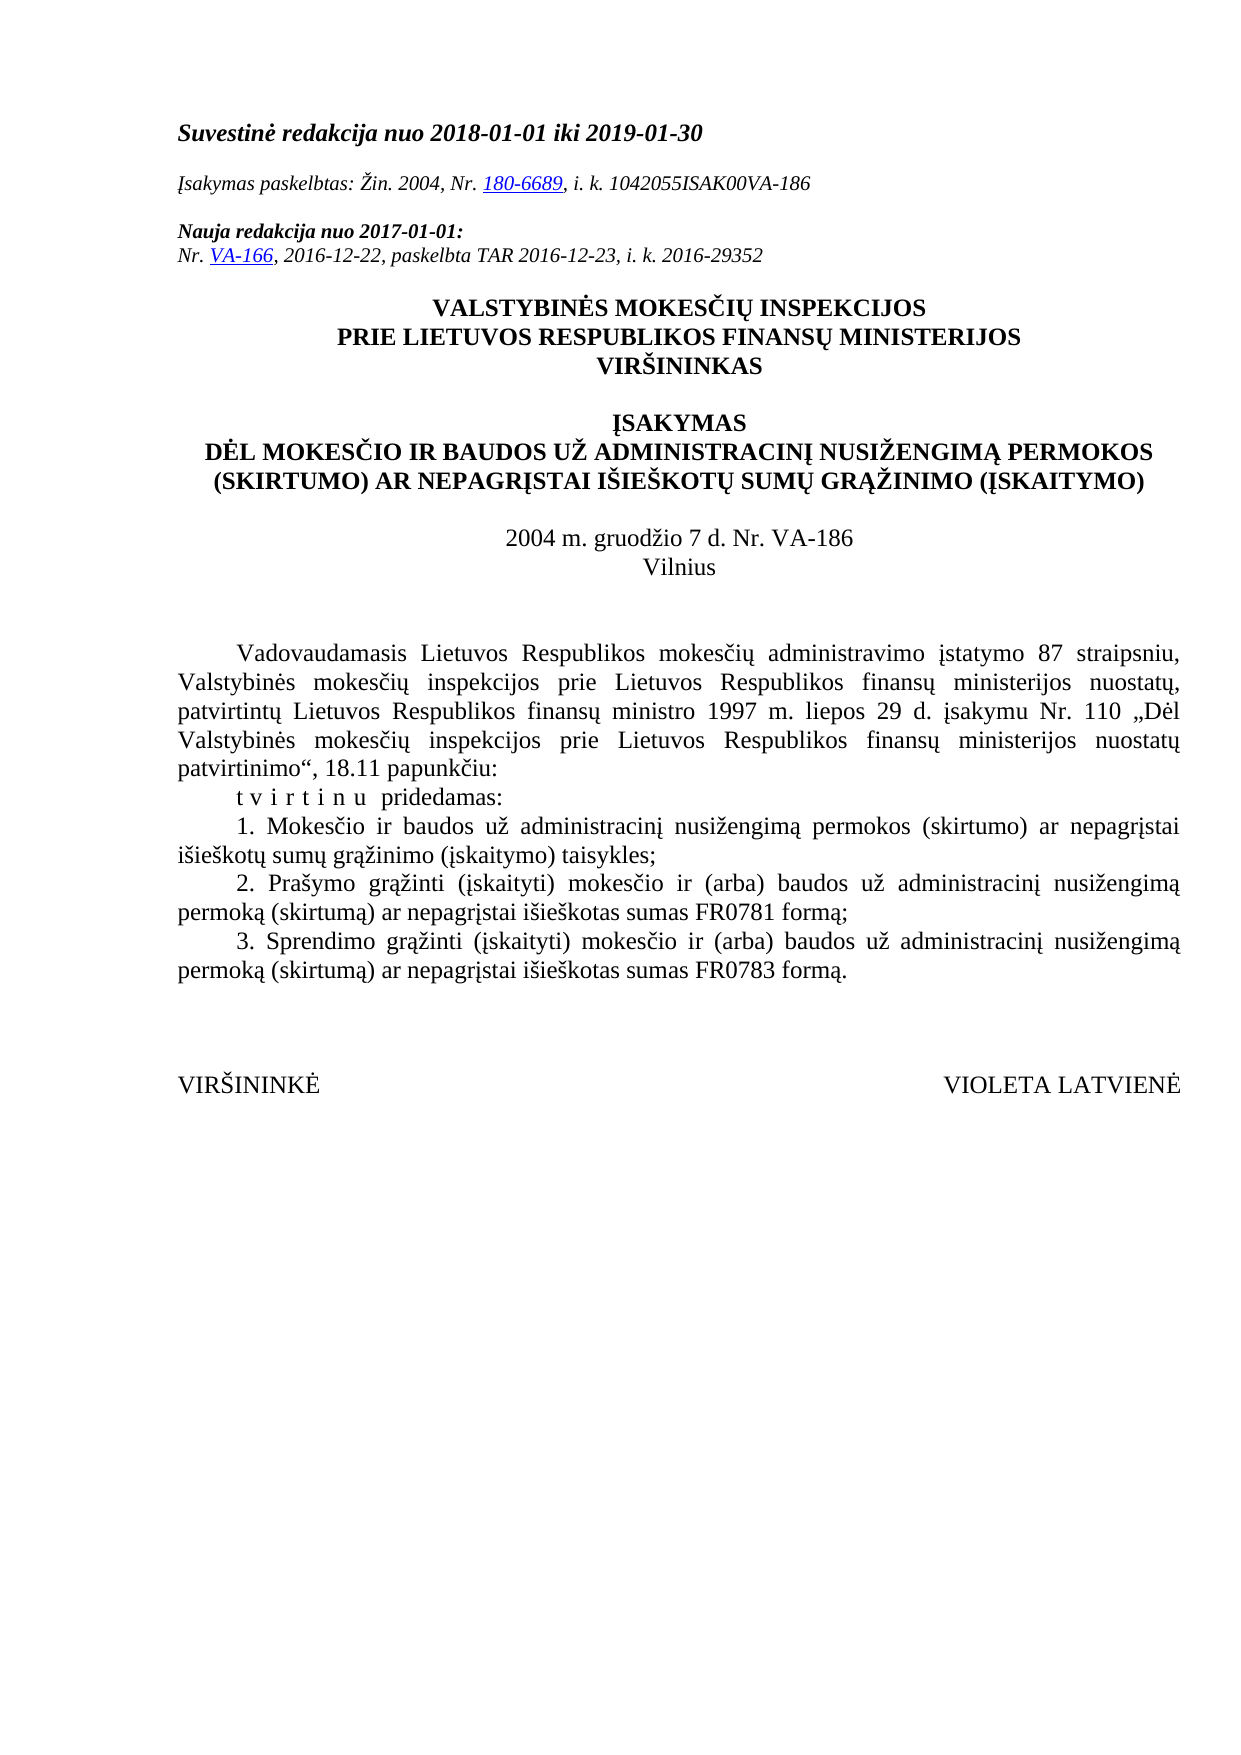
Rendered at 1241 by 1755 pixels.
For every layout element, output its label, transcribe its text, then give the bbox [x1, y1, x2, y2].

text Viršininkė Violeta Latvienė [177, 1070, 1181, 1098]
text ĮSAKYMAS [177, 408, 1181, 437]
text 2004 m. gruodžio 7 d. Nr. VA-186 [177, 523, 1181, 552]
text Nr. VA-166, 2016-12-22, paskelbta TAR 2016-12-23, i. k. 2016-29352 [177, 243, 1181, 267]
text Vadovaudamasis Lietuvos Respublikos mokesčių administravimo įstatymo 87 straipsniu, Valstybinės mokesčių inspekcijos prie Lietuvos Respublikos finansų ministerijos nuostatų, patvirtintų Lietuvos Respublikos finansų ministro 1997 m. liepos 29 d. įsakymu Nr. 110 „Dėl Valstybinės mokesčių inspekcijos prie Lietuvos Respublikos finansų ministerijos nuostatų patvirtinimo“, 18.11 papunkčiu: [177, 638, 1181, 782]
text Vilnius [177, 552, 1181, 581]
text 3. Sprendimo grąžinti (įskaityti) mokesčio ir (arba) baudos už administracinį nusižengimą permoką (skirtumą) ar nepagrįstai išieškotas sumas FR0783 formą. [177, 926, 1181, 983]
text Įsakymas paskelbtas: Žin. 2004, Nr. 180-6689, i. k. 1042055ISAK00VA-186 [177, 171, 1181, 195]
text VALSTYBINĖS MOKESČIŲ INSPEKCIJOS [177, 293, 1181, 322]
text PRIE LIETUVOS RESPUBLIKOS FINANSŲ MINISTERIJOS VIRŠININKAS [177, 322, 1181, 380]
text 2. Prašymo grąžinti (įskaityti) mokesčio ir (arba) baudos už administracinį nusižengimą permoką (skirtumą) ar nepagrįstai išieškotas sumas FR0781 formą; [177, 868, 1181, 926]
text Suvestinė redakcija nuo 2018-01-01 iki 2019-01-30 [177, 118, 1181, 147]
text 1. Mokesčio ir baudos už administracinį nusižengimą permokos (skirtumo) ar nepagrįstai išieškotų sumų grąžinimo (įskaitymo) taisykles; [177, 811, 1181, 868]
text DĖL MOKESČIO IR BAUDOS UŽ ADMINISTRACINĮ NUSIŽENGIMĄ PERMOKOS (SKIRTUMO) AR NEPAGRĮSTAI IŠIEŠKOTŲ SUMŲ GRĄŽINIMO (ĮSKAITYMO) [177, 437, 1181, 495]
text t virtinu pridedamas: [177, 782, 1181, 811]
text Nauja redakcija nuo 2017-01-01: [177, 219, 1181, 243]
